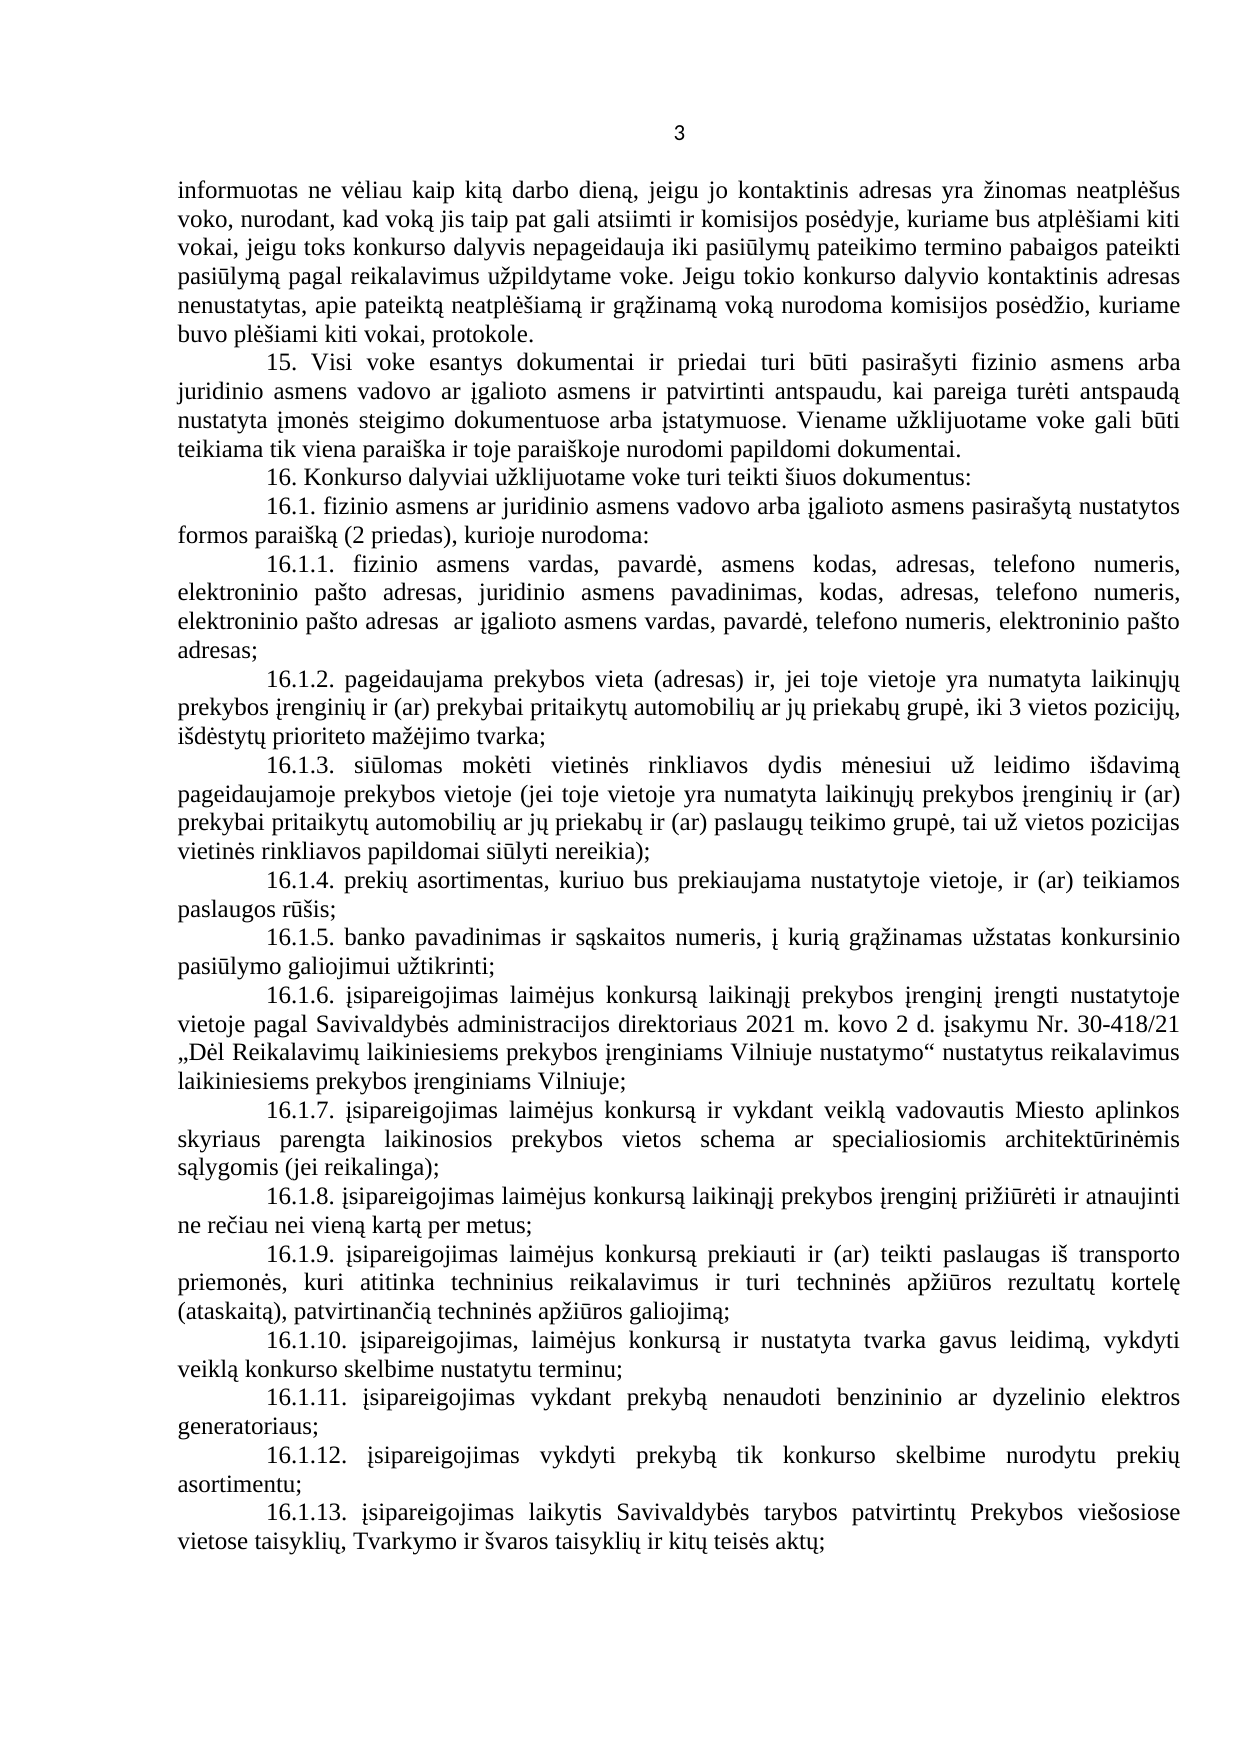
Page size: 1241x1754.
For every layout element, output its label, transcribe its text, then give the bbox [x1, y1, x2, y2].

text 16.1.13. įsipareigojimas laikytis Savivaldybės tarybos patvirtintų Prekybos viešosiose vietose taisyklių, Tvarkymo ir švaros taisyklių ir kitų teisės aktų; [177, 1497, 1181, 1555]
text 16. Konkurso dalyviai užklijuotame voke turi teikti šiuos dokumentus: [177, 462, 1181, 491]
text informuotas ne vėliau kaip kitą darbo dieną, jeigu jo kontaktinis adresas yra žinomas neatplėšus voko, nurodant, kad voką jis taip pat gali atsiimti ir komisijos posėdyje, kuriame bus atplėšiami kiti vokai, jeigu toks konkurso dalyvis nepageidauja iki pasiūlymų pateikimo termino pabaigos pateikti pasiūlymą pagal reikalavimus užpildytame voke. Jeigu tokio konkurso dalyvio kontaktinis adresas nenustatytas, apie pateiktą neatplėšiamą ir grąžinamą voką nurodoma komisijos posėdžio, kuriame buvo plėšiami kiti vokai, protokole. [177, 175, 1181, 347]
text 15. Visi voke esantys dokumentai ir priedai turi būti pasirašyti fizinio asmens arba juridinio asmens vadovo ar įgalioto asmens ir patvirtinti antspaudu, kai pareiga turėti antspaudą nustatyta įmonės steigimo dokumentuose arba įstatymuose. Viename užklijuotame voke gali būti teikiama tik viena paraiška ir toje paraiškoje nurodomi papildomi dokumentai. [177, 347, 1181, 462]
text 16.1.9. įsipareigojimas laimėjus konkursą prekiauti ir (ar) teikti paslaugas iš transporto priemonės, kuri atitinka techninius reikalavimus ir turi techninės apžiūros rezultatų kortelę (ataskaitą), patvirtinančią techninės apžiūros galiojimą; [177, 1239, 1181, 1325]
text 16.1.7. įsipareigojimas laimėjus konkursą ir vykdant veiklą vadovautis Miesto aplinkos skyriaus parengta laikinosios prekybos vietos schema ar specialiosiomis architektūrinėmis sąlygomis (jei reikalinga); [177, 1095, 1181, 1181]
text 16.1.1. fizinio asmens vardas, pavardė, asmens kodas, adresas, telefono numeris, elektroninio pašto adresas, juridinio asmens pavadinimas, kodas, adresas, telefono numeris, elektroninio pašto adresas ar įgalioto asmens vardas, pavardė, telefono numeris, elektroninio pašto adresas; [177, 549, 1181, 664]
text 16.1.4. prekių asortimentas, kuriuo bus prekiaujama nustatytoje vietoje, ir (ar) teikiamos paslaugos rūšis; [177, 865, 1181, 922]
text 16.1.10. įsipareigojimas, laimėjus konkursą ir nustatyta tvarka gavus leidimą, vykdyti veiklą konkurso skelbime nustatytu terminu; [177, 1325, 1181, 1382]
text 16.1. fizinio asmens ar juridinio asmens vadovo arba įgalioto asmens pasirašytą nustatytos formos paraišką (2 priedas), kurioje nurodoma: [177, 491, 1181, 549]
text 16.1.3. siūlomas mokėti vietinės rinkliavos dydis mėnesiui už leidimo išdavimą pageidaujamoje prekybos vietoje (jei toje vietoje yra numatyta laikinųjų prekybos įrenginių ir (ar) prekybai pritaikytų automobilių ar jų priekabų ir (ar) paslaugų teikimo grupė, tai už vietos pozicijas vietinės rinkliavos papildomai siūlyti nereikia); [177, 750, 1181, 865]
text 16.1.2. pageidaujama prekybos vieta (adresas) ir, jei toje vietoje yra numatyta laikinųjų prekybos įrenginių ir (ar) prekybai pritaikytų automobilių ar jų priekabų grupė, iki 3 vietos pozicijų, išdėstytų prioriteto mažėjimo tvarka; [177, 664, 1181, 750]
text 16.1.6. įsipareigojimas laimėjus konkursą laikinąjį prekybos įrenginį įrengti nustatytoje vietoje pagal Savivaldybės administracijos direktoriaus 2021 m. kovo 2 d. įsakymu Nr. 30-418/21 „Dėl Reikalavimų laikiniesiems prekybos įrenginiams Vilniuje nustatymo“ nustatytus reikalavimus laikiniesiems prekybos įrenginiams Vilniuje; [177, 980, 1181, 1095]
text 16.1.12. įsipareigojimas vykdyti prekybą tik konkurso skelbime nurodytu prekių asortimentu; [177, 1440, 1181, 1497]
text 16.1.8. įsipareigojimas laimėjus konkursą laikinąjį prekybos įrenginį prižiūrėti ir atnaujinti ne rečiau nei vieną kartą per metus; [177, 1181, 1181, 1239]
text 16.1.5. banko pavadinimas ir sąskaitos numeris, į kurią grąžinamas užstatas konkursinio pasiūlymo galiojimui užtikrinti; [177, 922, 1181, 980]
text 16.1.11. įsipareigojimas vykdant prekybą nenaudoti benzininio ar dyzelinio elektros generatoriaus; [177, 1382, 1181, 1440]
